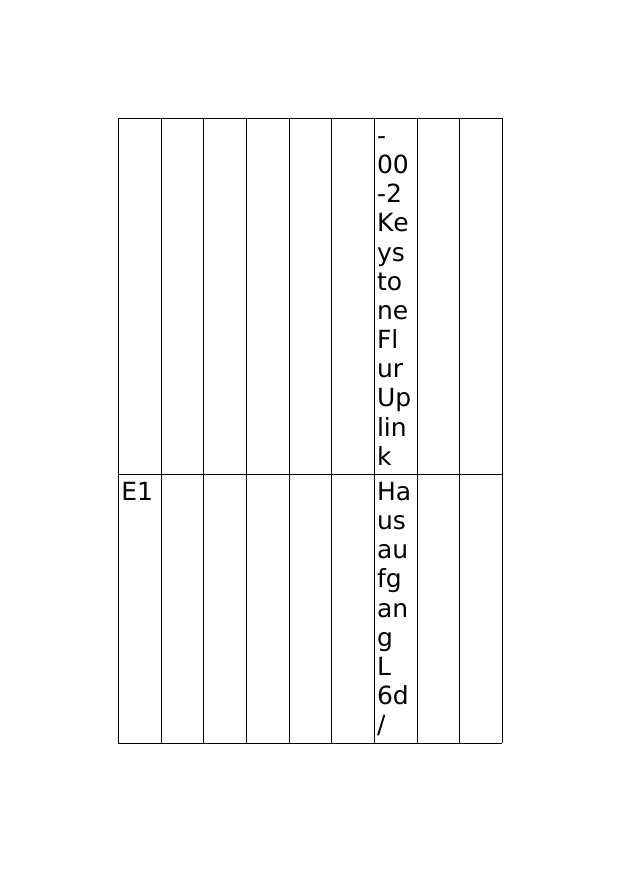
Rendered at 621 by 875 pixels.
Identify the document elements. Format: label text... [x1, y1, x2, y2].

table_cell [162, 475, 203, 742]
table_cell [332, 119, 374, 474]
table_cell E1 [119, 475, 161, 742]
table_cell 00-2 Keystone Flur Uplink [375, 119, 417, 474]
table_cell Hausaufgang L 6d / [375, 475, 417, 742]
table_cell [204, 475, 246, 742]
table_cell [204, 119, 246, 474]
table_cell [460, 475, 502, 742]
table_cell [332, 475, 374, 742]
table_cell [247, 119, 289, 474]
table_cell [418, 119, 459, 474]
table_cell [460, 119, 502, 474]
table_cell [162, 119, 203, 474]
table_cell [290, 119, 331, 474]
table_cell [119, 119, 161, 474]
table_cell [290, 475, 331, 742]
table_cell [247, 475, 289, 742]
table_cell [418, 475, 459, 742]
